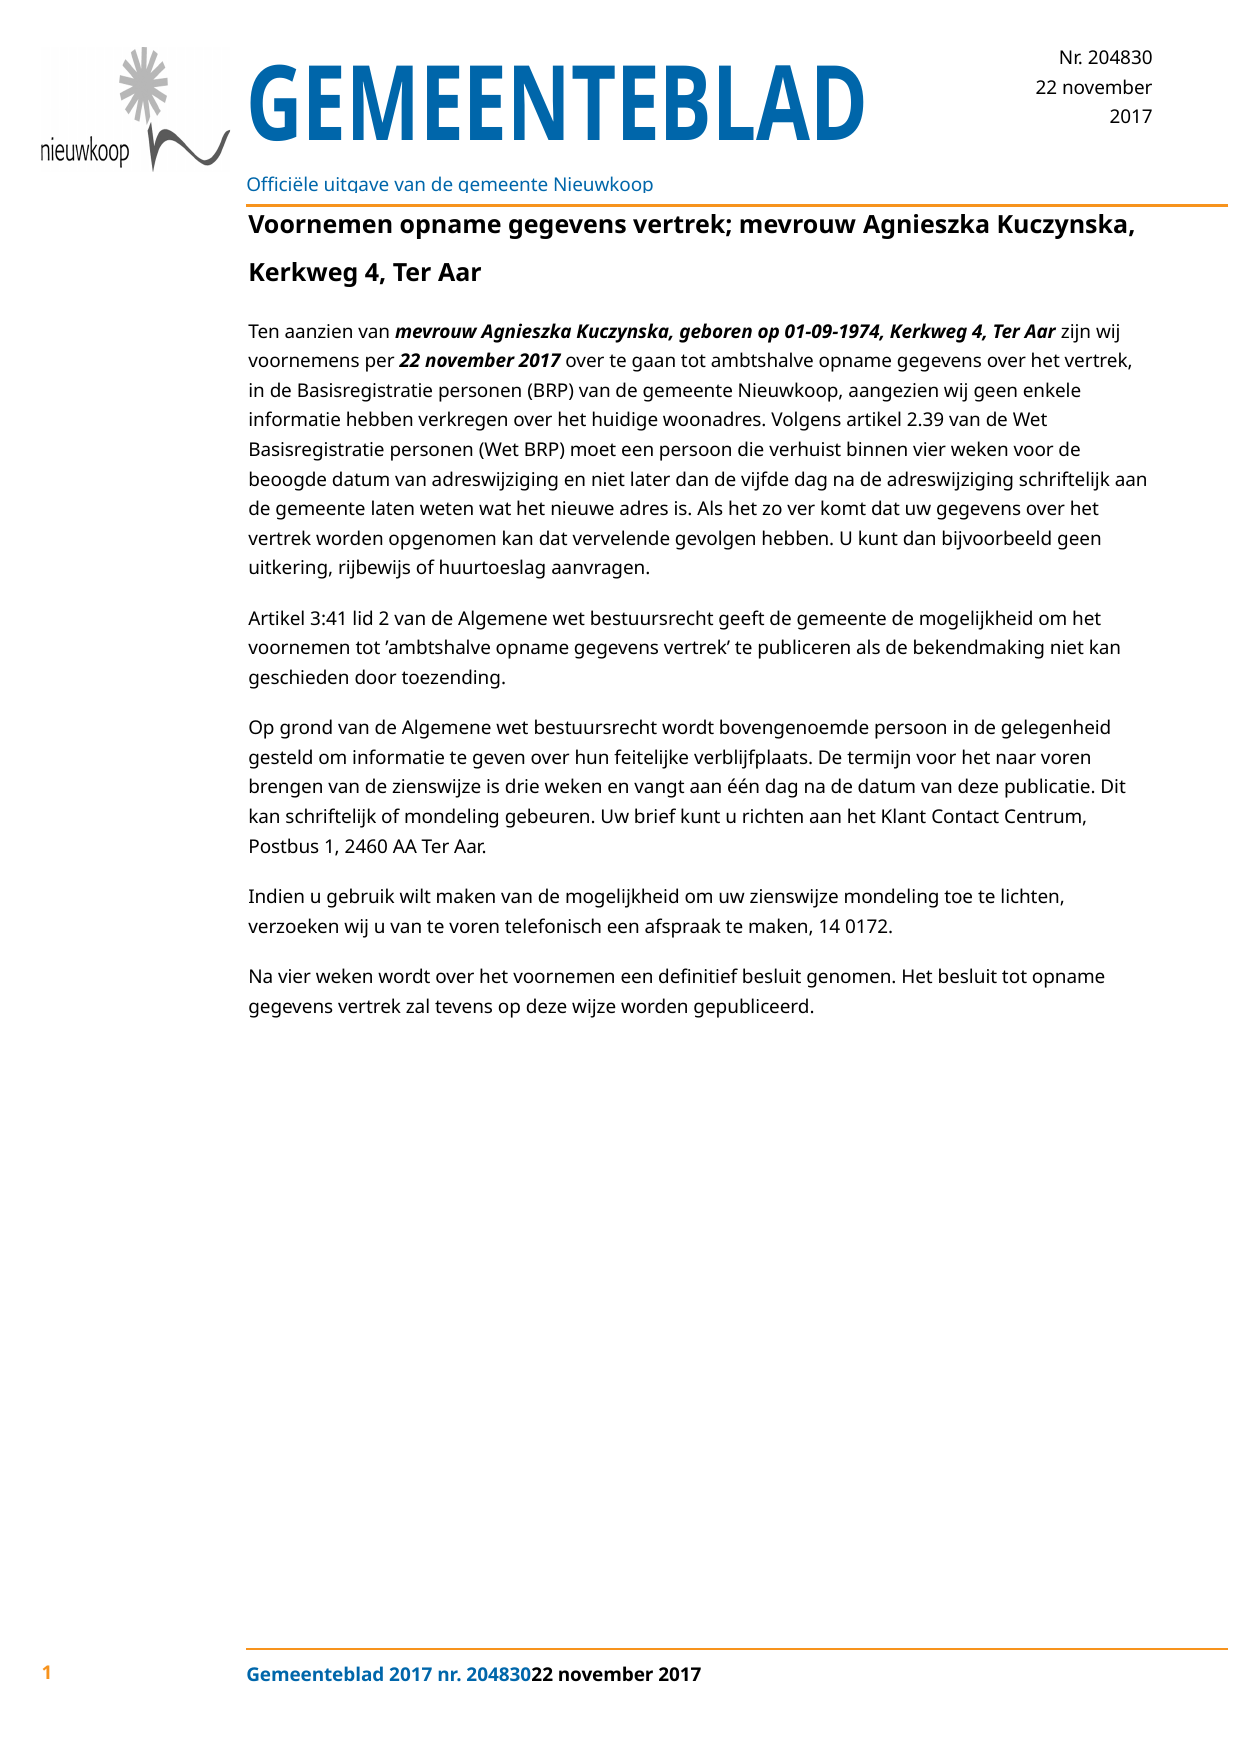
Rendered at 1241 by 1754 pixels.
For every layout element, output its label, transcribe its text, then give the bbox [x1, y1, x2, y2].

text Indien u gebruik wilt maken van de mogelijkheid om uw zienswijze mondeling toe te lichten, verzoeken wij u van te voren telefonisch een afspraak te maken, 14 0172. [248, 883, 1152, 939]
text Na vier weken wordt over het voornemen een definitief besluit genomen. Het besluit tot opname gegevens vertrek zal tevens op deze wijze worden gepubliceerd. [248, 963, 1152, 1019]
picture [41, 47, 231, 172]
text Op grond van de Algemene wet bestuursrecht wordt bovengenoemde persoon in de gelegenheid gesteld om informatie te geven over hun feitelijke verblijfplaats. De termijn voor het naar voren brengen van de zienswijze is drie weken en vangt aan één dag na de datum van deze publicatie. Dit kan schriftelijk of mondeling gebeuren. Uw brief kunt u richten aan het Klant Contact Centrum, Postbus 1, 2460 AA Ter Aar. [248, 714, 1152, 859]
text Artikel 3:41 lid 2 van de Algemene wet bestuursrecht geeft de gemeente de mogelijkheid om het voornemen tot ’ambtshalve opname gegevens vertrek’ te publiceren als de bekendmaking niet kan geschieden door toezending. [248, 605, 1152, 690]
text Voornemen opname gegevens vertrek; mevrouw Agnieszka Kuczynska, Kerkweg 4, Ter Aar [248, 207, 1152, 288]
text Ten aanzien van mevrouw Agnieszka Kuczynska, geboren op 01-09-1974, Kerkweg 4, Ter Aar zijn wij voornemens per 22 november 2017 over te gaan tot ambtshalve opname gegevens over het vertrek, in de Basisregistratie personen (BRP) van de gemeente Nieuwkoop, aangezien wij geen enkele informatie hebben verkregen over het huidige woonadres. Volgens artikel 2.39 van de Wet Basisregistratie personen (Wet BRP) moet een persoon die verhuist binnen vier weken voor de beoogde datum van adreswijziging en niet later dan de vijfde dag na de adreswijziging schriftelijk aan de gemeente laten weten wat het nieuwe adres is. Als het zo ver komt dat uw gegevens over het vertrek worden opgenomen kan dat vervelende gevolgen hebben. U kunt dan bijvoorbeeld geen uitkering, rijbewijs of huurtoeslag aanvragen. [248, 318, 1152, 580]
